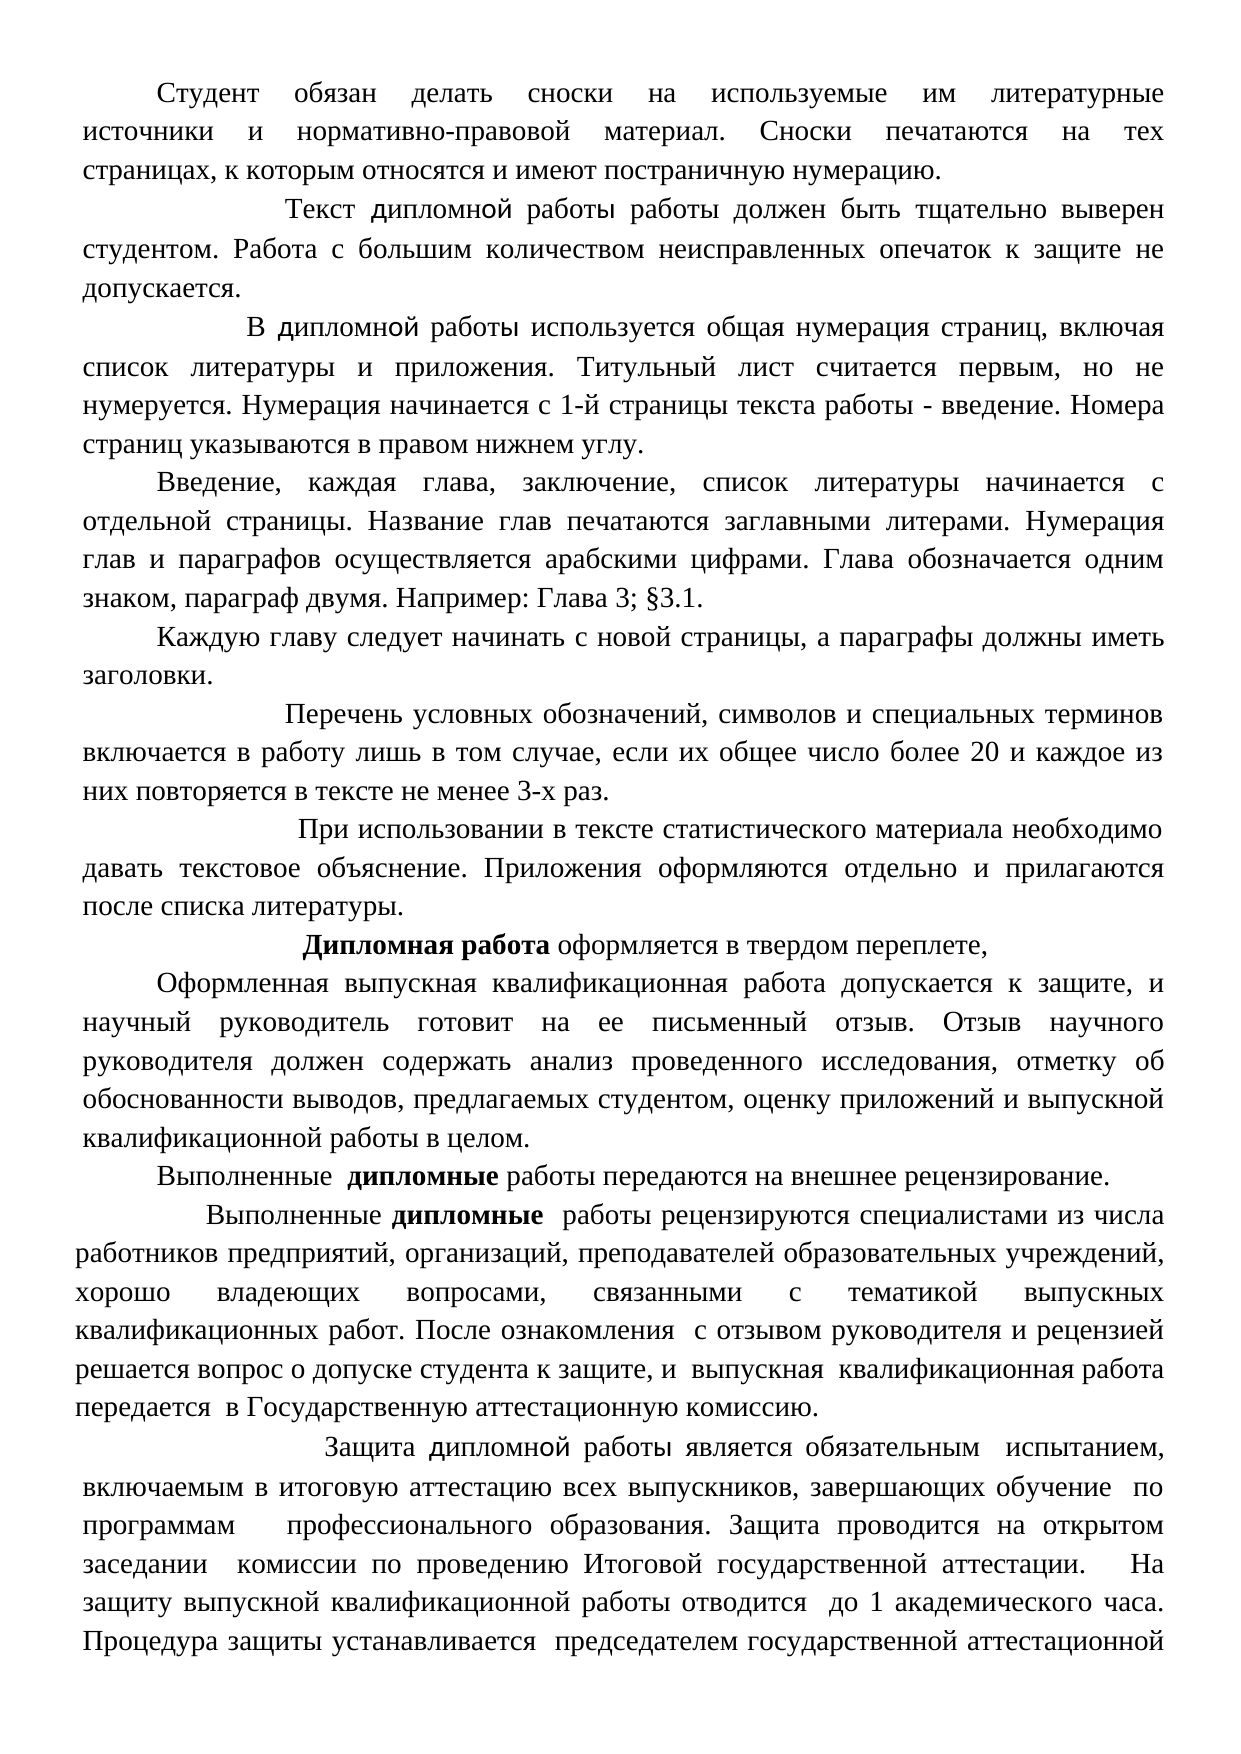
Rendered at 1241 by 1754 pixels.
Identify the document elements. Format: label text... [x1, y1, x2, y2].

text Введение, каждая глава, заключение, список литературы начинается с отдельной страницы. Название глав печатаются заглавными литерами. Нумерация глав и параграфов осуществляется арабскими цифрами. Глава обозначается одним знаком, параграф двумя. Например: Глава 3; §3.1. [82, 464, 1165, 614]
text Оформленная выпускная квалификационная работа допускается к защите, и научный руководитель готовит на ее письменный отзыв. Отзыв научного руководителя должен содержать анализ проведенного исследования, отметку об обоснованности выводов, предлагаемых студентом, оценку приложений и выпускной квалификационной работы в целом. [82, 966, 1165, 1153]
text Выполненные дипломные работы передаются на внешнее рецензирование. [82, 1158, 1165, 1192]
text Дипломная работа оформляется в твердом переплете, [82, 927, 1165, 961]
text Перечень условных обозначений, символов и специальных терминов включается в работу лишь в том случае, если их общее число более 20 и каждое из них повторяется в тексте не менее 3-х раз. [82, 696, 1165, 806]
text В дипломной работы используется общая нумерация страниц, включая список литературы и приложения. Титульный лист считается первым, но не нумеруется. Нумерация начинается с 1-й страницы текста работы - введение. Номера страниц указываются в правом нижнем углу. [82, 308, 1165, 459]
text Студент обязан делать сноски на используемые им литературные источники и нормативно-правовой материал. Сноски печатаются на тех страницах, к которым относятся и имеют постраничную нумерацию. [82, 75, 1165, 186]
text При использовании в тексте статистического материала необходимо давать текстовое объяснение. Приложения оформляются отдельно и прилагаются после списка литературы. [82, 811, 1165, 922]
text Каждую главу следует начинать с новой страницы, а параграфы должны иметь заголовки. [82, 619, 1165, 691]
text Защита дипломной работы является обязательным испытанием, включаемым в итоговую аттестацию всех выпускников, завершающих обучение по программам профессионального образования. Защита проводится на открытом заседании комиссии по проведению Итоговой государственной аттестации. На защиту выпускной квалификационной работы отводится до 1 академического часа. Процедура защиты устанавливается председателем государственной аттестационной [82, 1428, 1165, 1656]
text Выполненные дипломные работы рецензируются специалистами из числа работников предприятий, организаций, преподавателей образовательных учреждений, хорошо владеющих вопросами, связанными с тематикой выпускных квалификационных работ. После ознакомления с отзывом руководителя и рецензией решается вопрос о допуске студента к защите, и выпускная квалификационная работа передается в Государственную аттестационную комиссию. [75, 1197, 1165, 1423]
text Текст дипломной работы работы должен быть тщательно выверен студентом. Работа с большим количеством неисправленных опечаток к защите не допускается. [82, 191, 1165, 303]
